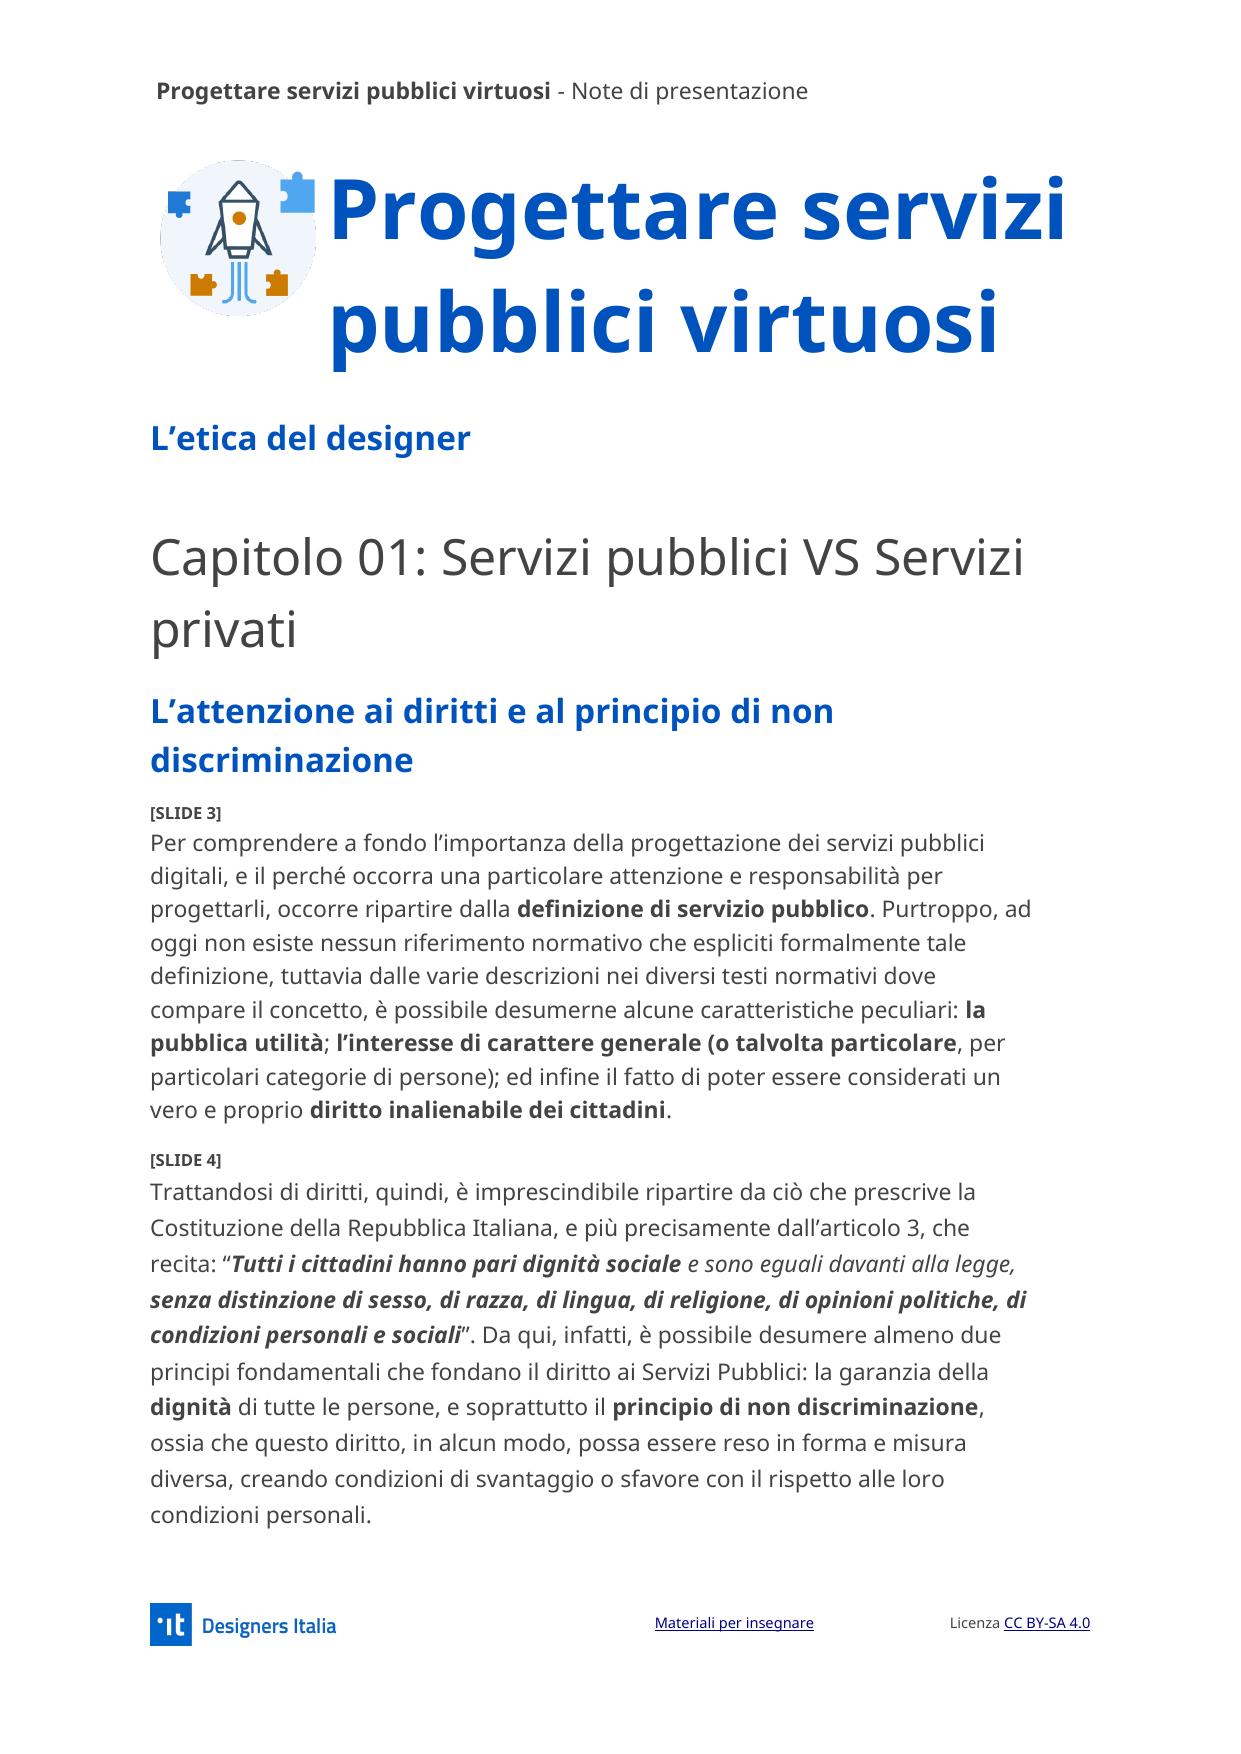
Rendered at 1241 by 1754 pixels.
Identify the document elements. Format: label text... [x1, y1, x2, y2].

picture [150, 150, 328, 327]
subtitle Progettare servizi pubblici virtuosi [150, 150, 1090, 377]
text [SLIDE 4] Trattandosi di diritti, quindi, è imprescindibile ripartire da ciò che prescrive la Costituzione della Repubblica Italiana, e più precisamente dall’articolo 3, che recita: “Tutti i cittadini hanno pari dignità sociale e sono eguali davanti alla legge, senza distinzione di sesso, di razza, di lingua, di religione, di opinioni politiche, di condizioni personali e sociali”. Da qui, infatti, è possibile desumere almeno due principi fondamentali che fondano il diritto ai Servizi Pubblici: la garanzia della dignità di tutte le persone, e soprattutto il principio di non discriminazione, ossia che questo diritto, in alcun modo, possa essere reso in forma e misura diversa, creando condizioni di svantaggio o sfavore con il rispetto alle loro condizioni personali. [150, 1148, 1035, 1530]
subtitle Capitolo 01: Servizi pubblici VS Servizi privati [150, 521, 1090, 662]
text L’attenzione ai diritti e al principio di non discriminazione [150, 688, 1035, 782]
picture [150, 1603, 347, 1646]
text L’etica del designer [150, 414, 1035, 460]
text [SLIDE 3] Per comprendere a fondo l’importanza della progettazione dei servizi pubblici digitali, e il perché occorra una particolare attenzione e responsabilità per progettarli, occorre ripartire dalla definizione di servizio pubblico. Purtroppo, ad oggi non esiste nessun riferimento normativo che espliciti formalmente tale definizione, tuttavia dalle varie descrizioni nei diversi testi normativi dove compare il concetto, è possibile desumerne alcune caratteristiche peculiari: la pubblica utilità; l’interesse di carattere generale (o talvolta particolare, per particolari categorie di persone); ed infine il fatto di poter essere considerati un vero e proprio diritto inalienabile dei cittadini. [150, 802, 1035, 1125]
